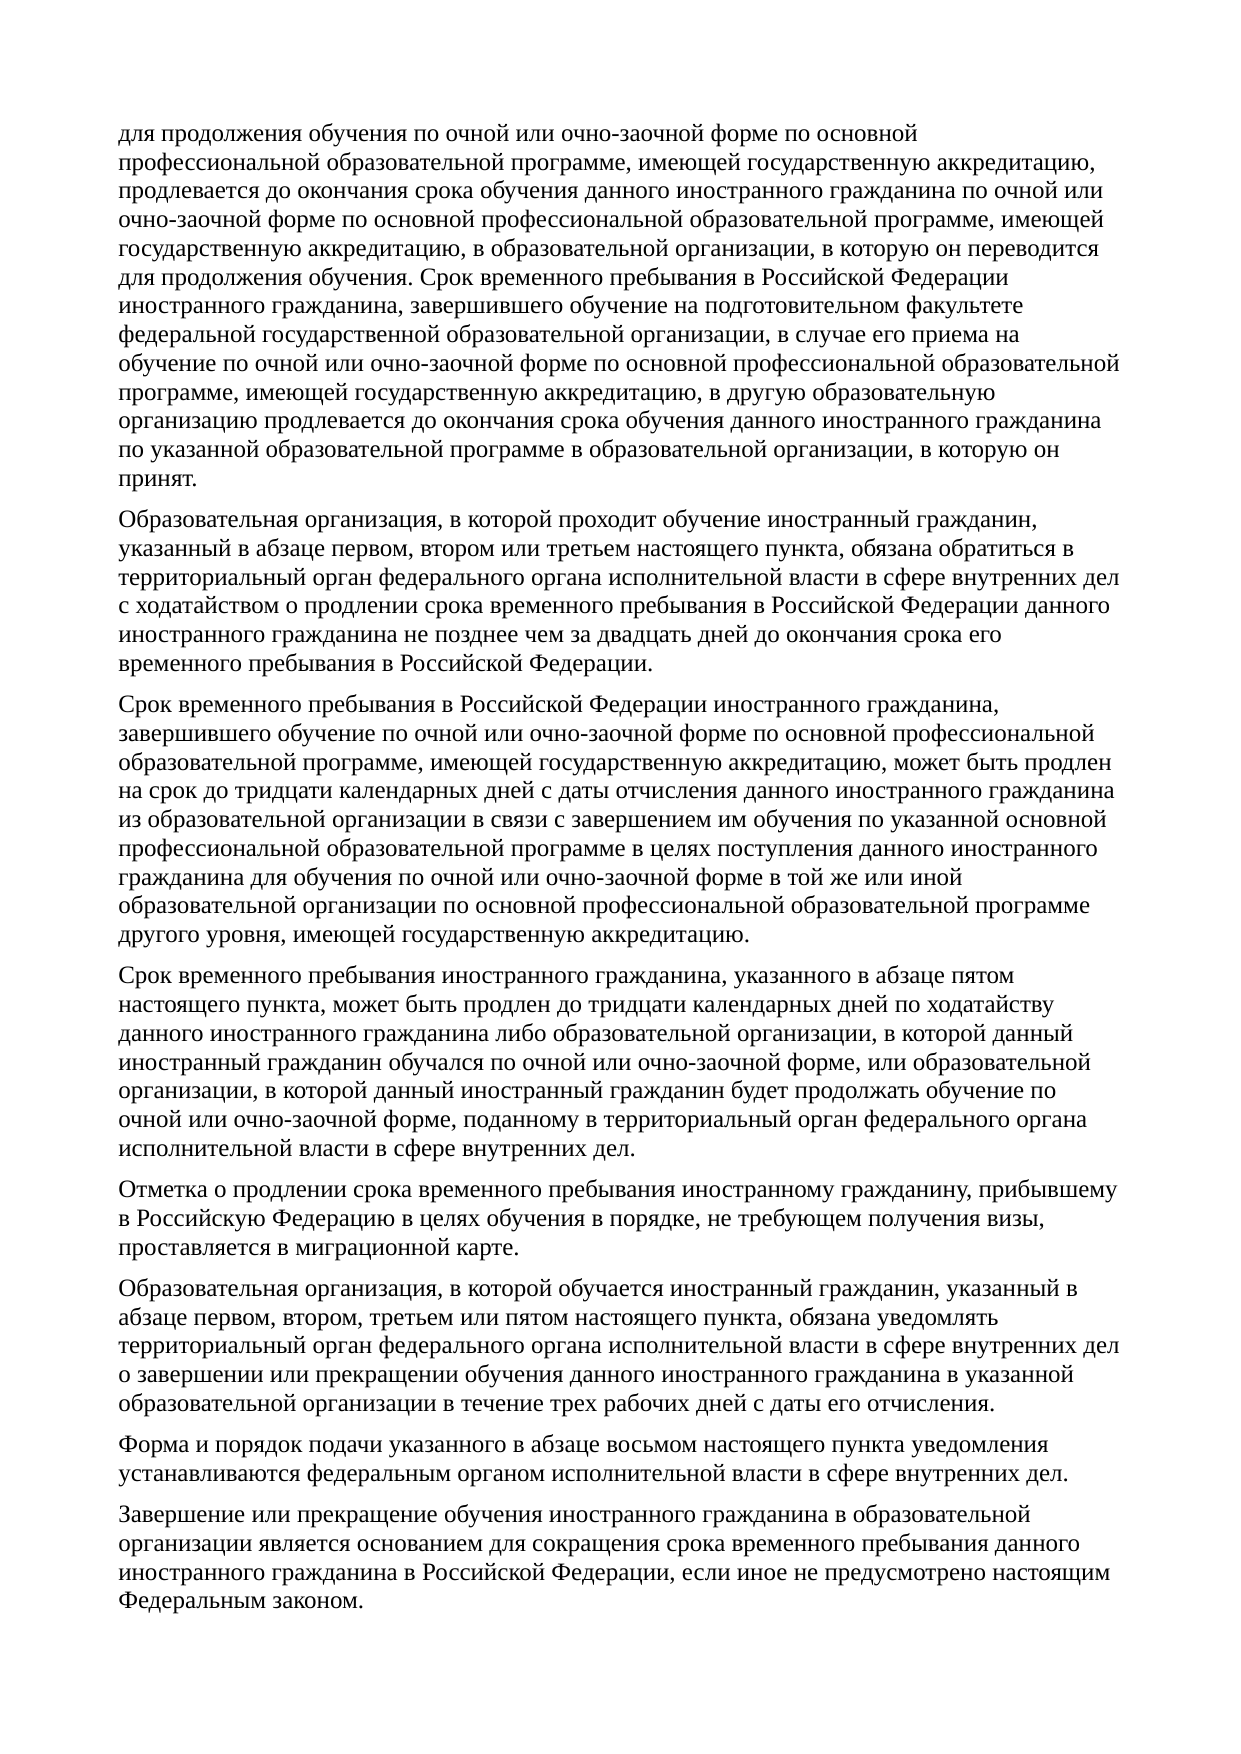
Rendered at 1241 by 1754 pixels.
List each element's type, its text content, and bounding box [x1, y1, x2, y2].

text Образовательная организация, в которой обучается иностранный гражданин, указанный в абзаце первом, втором, третьем или пятом настоящего пункта, обязана уведомлять территориальный орган федерального органа исполнительной власти в сфере внутренних дел о завершении или прекращении обучения данного иностранного гражданина в указанной образовательной организации в течение трех рабочих дней с даты его отчисления. [118, 1273, 1122, 1417]
text Завершение или прекращение обучения иностранного гражданина в образовательной организации является основанием для сокращения срока временного пребывания данного иностранного гражданина в Российской Федерации, если иное не предусмотрено настоящим Федеральным законом. [118, 1499, 1122, 1614]
text Образовательная организация, в которой проходит обучение иностранный гражданин, указанный в абзаце первом, втором или третьем настоящего пункта, обязана обратиться в территориальный орган федерального органа исполнительной власти в сфере внутренних дел с ходатайством о продлении срока временного пребывания в Российской Федерации данного иностранного гражданина не позднее чем за двадцать дней до окончания срока его временного пребывания в Российской Федерации. [118, 504, 1122, 677]
text для продолжения обучения по очной или очно-заочной форме по основной профессиональной образовательной программе, имеющей государственную аккредитацию, продлевается до окончания срока обучения данного иностранного гражданина по очной или очно-заочной форме по основной профессиональной образовательной программе, имеющей государственную аккредитацию, в образовательной организации, в которую он переводится для продолжения обучения. Срок временного пребывания в Российской Федерации иностранного гражданина, завершившего обучение на подготовительном факультете федеральной государственной образовательной организации, в случае его приема на обучение по очной или очно-заочной форме по основной профессиональной образовательной программе, имеющей государственную аккредитацию, в другую образовательную организацию продлевается до окончания срока обучения данного иностранного гражданина по указанной образовательной программе в образовательной организации, в которую он принят. [118, 118, 1122, 492]
text Срок временного пребывания иностранного гражданина, указанного в абзаце пятом настоящего пункта, может быть продлен до тридцати календарных дней по ходатайству данного иностранного гражданина либо образовательной организации, в которой данный иностранный гражданин обучался по очной или очно-заочной форме, или образовательной организации, в которой данный иностранный гражданин будет продолжать обучение по очной или очно-заочной форме, поданному в территориальный орган федерального органа исполнительной власти в сфере внутренних дел. [118, 961, 1122, 1162]
text Форма и порядок подачи указанного в абзаце восьмом настоящего пункта уведомления устанавливаются федеральным органом исполнительной власти в сфере внутренних дел. [118, 1429, 1122, 1487]
text Отметка о продлении срока временного пребывания иностранному гражданину, прибывшему в Российскую Федерацию в целях обучения в порядке, не требующем получения визы, проставляется в миграционной карте. [118, 1174, 1122, 1261]
text Срок временного пребывания в Российской Федерации иностранного гражданина, завершившего обучение по очной или очно-заочной форме по основной профессиональной образовательной программе, имеющей государственную аккредитацию, может быть продлен на срок до тридцати календарных дней с даты отчисления данного иностранного гражданина из образовательной организации в связи с завершением им обучения по указанной основной профессиональной образовательной программе в целях поступления данного иностранного гражданина для обучения по очной или очно-заочной форме в той же или иной образовательной организации по основной профессиональной образовательной программе другого уровня, имеющей государственную аккредитацию. [118, 689, 1122, 948]
